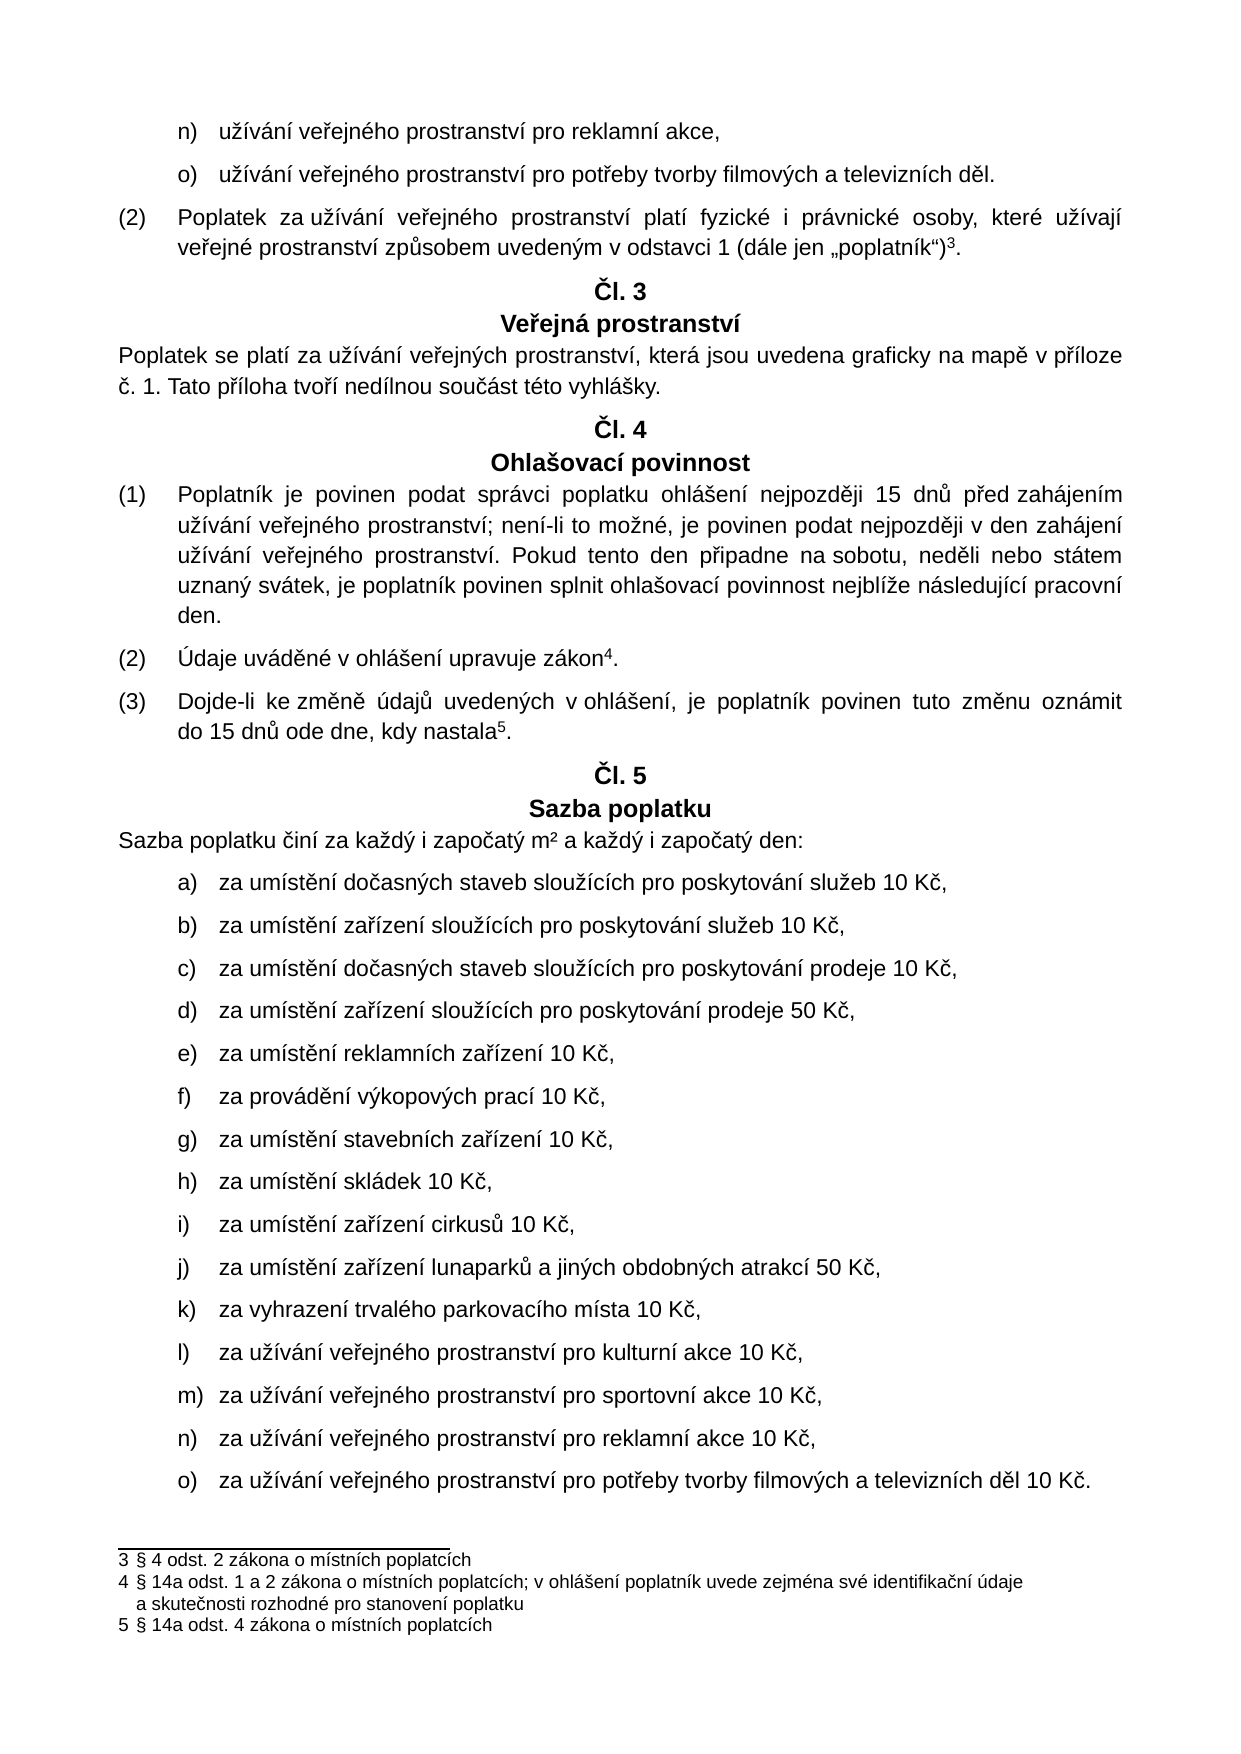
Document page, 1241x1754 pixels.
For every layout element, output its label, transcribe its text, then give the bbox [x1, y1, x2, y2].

list za umístění dočasných staveb sloužících pro poskytování služeb 10 Kč, [177, 869, 1122, 896]
list za umístění zařízení cirkusů 10 Kč, [177, 1211, 1122, 1237]
list za užívání veřejného prostranství pro sportovní akce 10 Kč, [177, 1382, 1122, 1408]
list Poplatník je povinen podat správci poplatku ohlášení nejpozději 15 dnů před zahájením užívání veřejného prostranství; není-li to možné, je povinen podat nejpozději v den zahájení užívání veřejného prostranství. Pokud tento den připadne na sobotu, neděli nebo státem uznaný svátek, je poplatník povinen splnit ohlašovací povinnost nejblíže následující pracovní den. [118, 481, 1122, 629]
list za umístění zařízení sloužících pro poskytování služeb 10 Kč, [177, 912, 1122, 938]
list za umístění dočasných staveb sloužících pro poskytování prodeje 10 Kč, [177, 955, 1122, 981]
list za užívání veřejného prostranství pro potřeby tvorby filmových a televizních děl 10 Kč. [177, 1467, 1122, 1494]
list Poplatek za užívání veřejného prostranství platí fyzické i právnické osoby, které užívají veřejné prostranství způsobem uvedeným v odstavci 1 (dále jen „poplatník“). [118, 203, 1122, 260]
list Dojde-li ke změně údajů uvedených v ohlášení, je poplatník povinen tuto změnu oznámit do 15 dnů ode dne, kdy nastala. [118, 688, 1122, 744]
list § 14a odst. 1 a 2 zákona o místních poplatcích; v ohlášení poplatník uvede zejména své identifikační údaje a skutečnosti rozhodné pro stanovení poplatku [118, 1571, 1122, 1614]
subtitle Čl. 3 Veřejná prostranství [118, 276, 1122, 338]
list za umístění zařízení sloužících pro poskytování prodeje 50 Kč, [177, 997, 1122, 1024]
list za umístění stavebních zařízení 10 Kč, [177, 1126, 1122, 1152]
list § 4 odst. 2 zákona o místních poplatcích [118, 1549, 1122, 1571]
list za umístění reklamních zařízení 10 Kč, [177, 1040, 1122, 1067]
list za provádění výkopových prací 10 Kč, [177, 1083, 1122, 1109]
text Sazba poplatku činí za každý i započatý m² a každý i započatý den: [118, 827, 1122, 853]
subtitle Čl. 4 Ohlašovací povinnost [118, 415, 1122, 477]
list za umístění zařízení lunaparků a jiných obdobných atrakcí 50 Kč, [177, 1254, 1122, 1280]
subtitle Čl. 5 Sazba poplatku [118, 761, 1122, 822]
list užívání veřejného prostranství pro reklamní akce, [177, 118, 1122, 144]
list Údaje uváděné v ohlášení upravuje zákon. [118, 645, 1122, 671]
list § 14a odst. 4 zákona o místních poplatcích [118, 1614, 1122, 1635]
list za umístění skládek 10 Kč, [177, 1168, 1122, 1195]
text Poplatek se platí za užívání veřejných prostranství, která jsou uvedena graficky na mapě v příloze č. 1. Tato příloha tvoří nedílnou součást této vyhlášky. [118, 342, 1122, 399]
list za užívání veřejného prostranství pro kulturní akce 10 Kč, [177, 1339, 1122, 1366]
list užívání veřejného prostranství pro potřeby tvorby filmových a televizních děl. [177, 161, 1122, 187]
list za užívání veřejného prostranství pro reklamní akce 10 Kč, [177, 1424, 1122, 1451]
list za vyhrazení trvalého parkovacího místa 10 Kč, [177, 1296, 1122, 1323]
